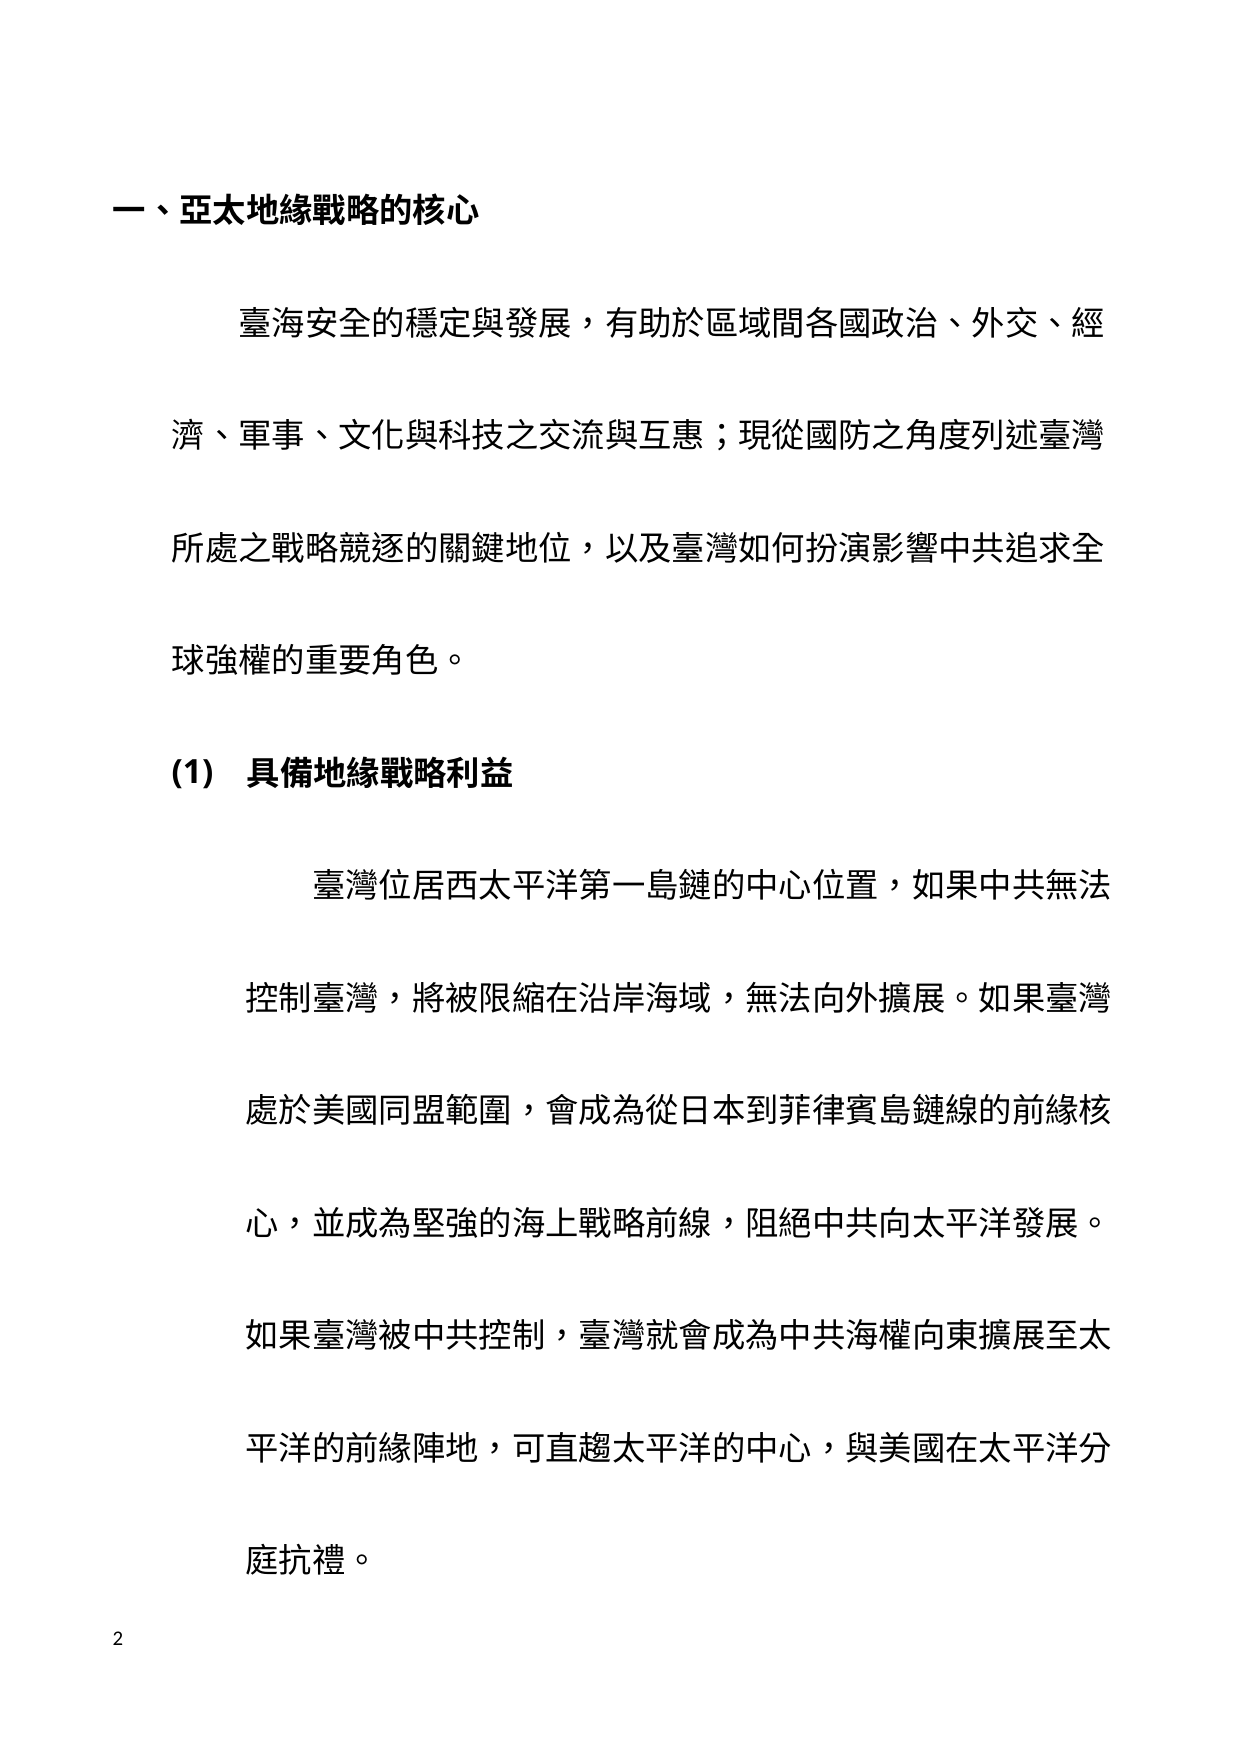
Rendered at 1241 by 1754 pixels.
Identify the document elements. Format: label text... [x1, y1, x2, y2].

text 臺海安全的穩定與發展，有助於區域間各國政治、外交、經濟、軍事、文化與科技之交流與互惠；現從國防之角度列述臺灣所處之戰略競逐的關鍵地位，以及臺灣如何扮演影響中共追求全球強權的重要角色。 [171, 277, 1128, 689]
list 具備地緣戰略利益 [171, 727, 1128, 802]
text 臺灣位居西太平洋第一島鏈的中心位置，如果中共無法控制臺灣，將被限縮在沿岸海域，無法向外擴展。如果臺灣處於美國同盟範圍，會成為從日本到菲律賓島鏈線的前緣核心，並成為堅強的海上戰略前線，阻絕中共向太平洋發展。如果臺灣被中共控制，臺灣就會成為中共海權向東擴展至太平洋的前緣陣地，可直趨太平洋的中心，與美國在太平洋分庭抗禮。 [245, 839, 1128, 1589]
text 一、亞太地緣戰略的核心 [112, 164, 1128, 239]
